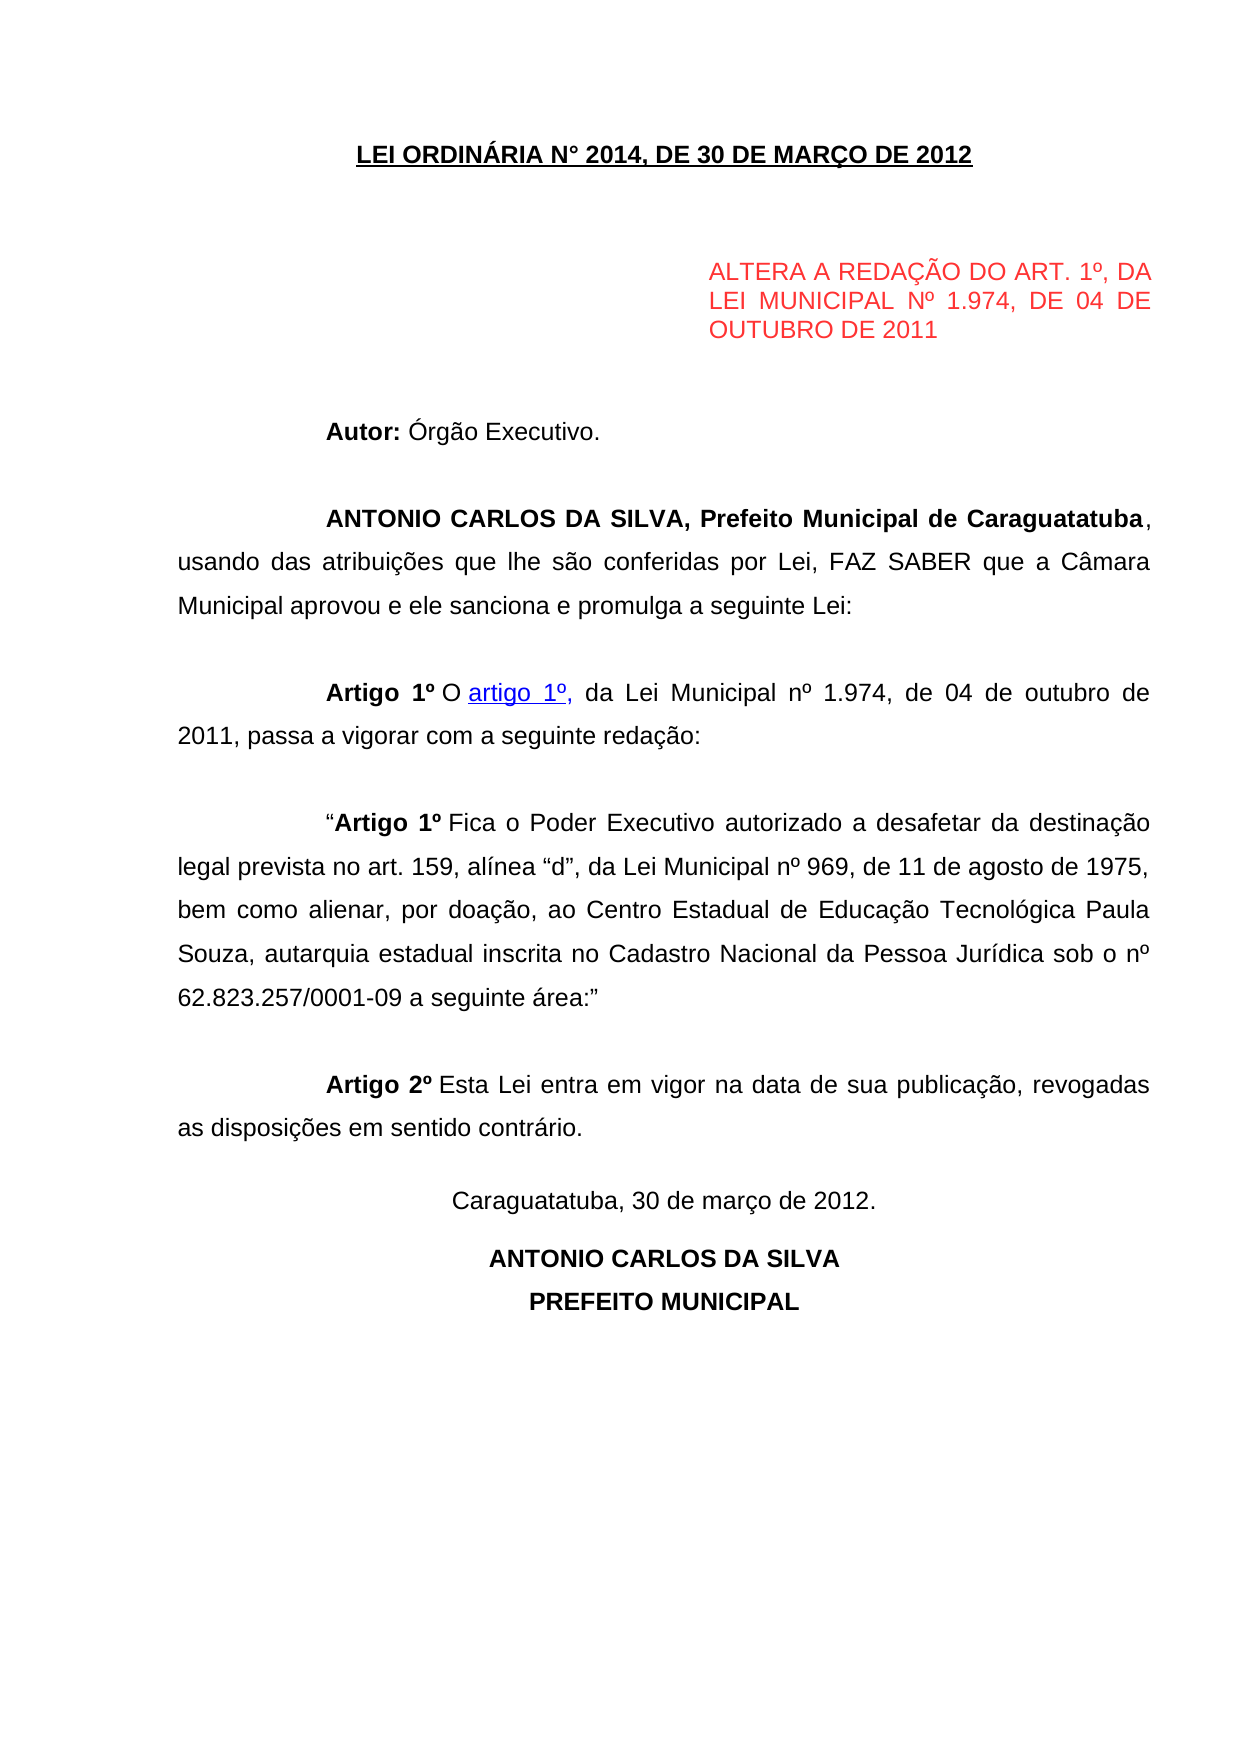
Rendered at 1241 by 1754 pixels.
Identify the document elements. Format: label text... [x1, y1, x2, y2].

subtitle ANTONIO CARLOS DA SILVA [177, 1244, 1152, 1273]
text Artigo 1º O artigo 1º, da Lei Municipal nº 1.974, de 04 de outubro de 2011, passa a vigorar com a seguinte redação: [177, 678, 1152, 750]
text Autor: Órgão Executivo. [177, 416, 1152, 445]
text Artigo 2º Esta Lei entra em vigor na data de sua publicação, revogadas as disposições em sentido contrário. [177, 1069, 1152, 1142]
text “Artigo 1º Fica o Poder Executivo autorizado a desafetar da destinação legal prevista no art. 159, alínea “d”, da Lei Municipal nº 969, de 11 de agosto de 1975, bem como alienar, por doação, ao Centro Estadual de Educação Tecnológica Paula Souza, autarquia estadual inscrita no Cadastro Nacional da Pessoa Jurídica sob o nº 62.823.257/0001-09 a seguinte área:” [177, 808, 1152, 1011]
subtitle ALTERA A REDAÇÃO DO ART. 1º, DA LEI MUNICIPAL Nº 1.974, DE 04 DE OUTUBRO DE 2011 [709, 257, 1152, 344]
text ANTONIO CARLOS DA SILVA, Prefeito Municipal de Caraguatatuba, usando das atribuições que lhe são conferidas por Lei, FAZ SABER que a Câmara Municipal aprovou e ele sanciona e promulga a seguinte Lei: [177, 503, 1152, 619]
text LEI ORDINÁRIA N° 2014, DE 30 DE MARÇO DE 2012 [177, 140, 1152, 169]
subtitle PREFEITO MUNICIPAL [177, 1287, 1152, 1316]
text Caraguatatuba, 30 de março de 2012. [177, 1186, 1152, 1215]
